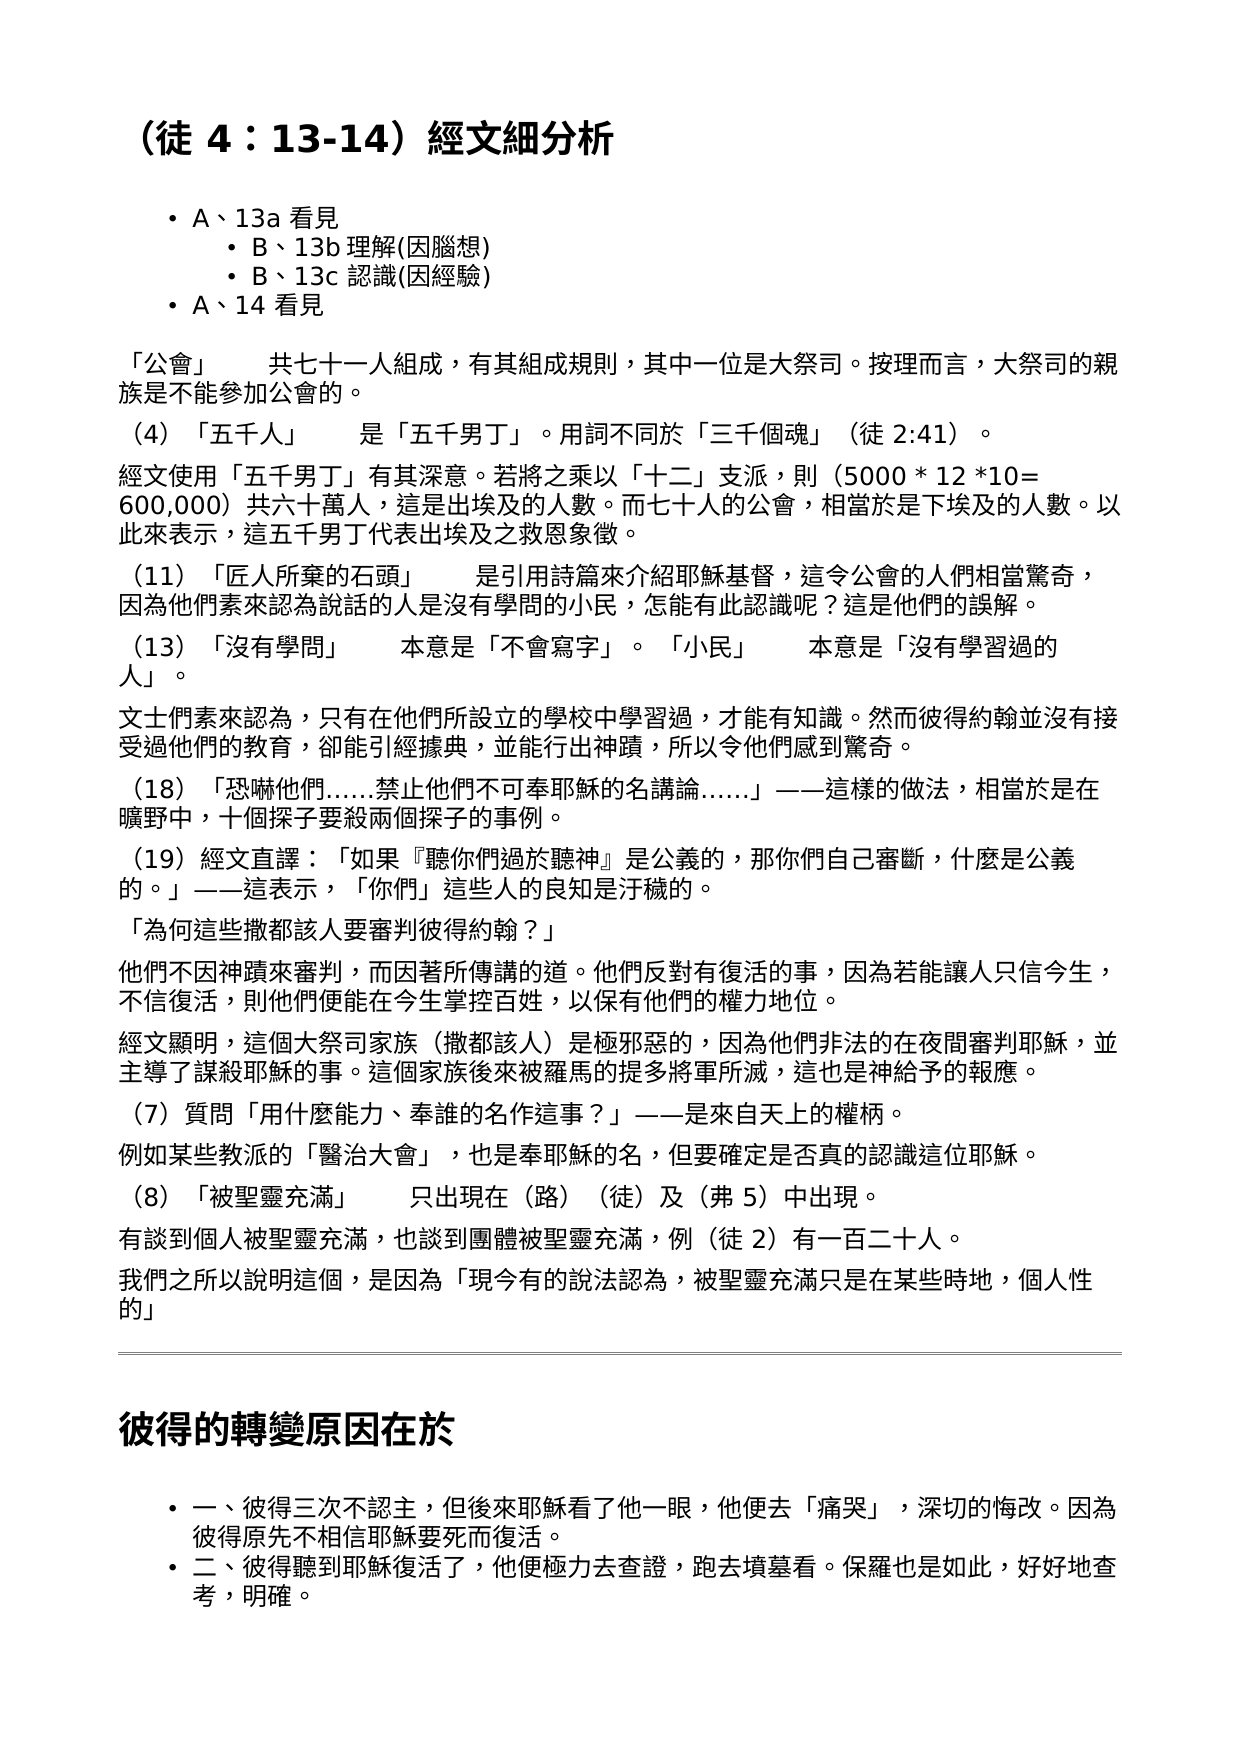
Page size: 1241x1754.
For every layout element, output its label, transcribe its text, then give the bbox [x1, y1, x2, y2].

list 二、彼得聽到耶穌復活了，他便極力去查證，跑去墳墓看。保羅也是如此，好好地查考，明確。 [177, 1553, 1122, 1611]
text 文士們素來認為，只有在他們所設立的學校中學習過，才能有知識。然而彼得約翰並沒有接受過他們的教育，卻能引經據典，並能行出神蹟，所以令他們感到驚奇。 [118, 704, 1122, 762]
list 一、彼得三次不認主，但後來耶穌看了他一眼，他便去「痛哭」，深切的悔改。因為彼得原先不相信耶穌要死而復活。 [177, 1494, 1122, 1553]
text 我們之所以說明這個，是因為「現今有的說法認為，被聖靈充滿只是在某些時地，個人性的」 [118, 1267, 1122, 1325]
text （4）「五千人」 是「五千男丁」。用詞不同於「三千個魂」（徒 2:41）。 [118, 421, 1122, 450]
text （13）「沒有學問」 本意是「不會寫字」。 「小民」 本意是「沒有學習過的人」。 [118, 633, 1122, 692]
text （7）質問「用什麼能力、奉誰的名作這事？」——是來自天上的權柄。 [118, 1100, 1122, 1129]
list A、14 看見 [177, 291, 1122, 320]
text （19）經文直譯：「如果『聽你們過於聽神』是公義的，那你們自己審斷，什麼是公義的。」——這表示，「你們」這些人的良知是汙穢的。 [118, 846, 1122, 904]
text 「公會」 共七十一人組成，有其組成規則，其中一位是大祭司。按理而言，大祭司的親族是不能參加公會的。 [118, 350, 1122, 408]
text 經文使用「五千男丁」有其深意。若將之乘以「十二」支派，則（5000 * 12 *10= 600,000）共六十萬人，這是出埃及的人數。而七十人的公會，相當於是下埃及的人數。以此來表示，這五千男丁代表出埃及之救恩象徵。 [118, 462, 1122, 550]
text （11）「匠人所棄的石頭」 是引用詩篇來介紹耶穌基督，這令公會的人們相當驚奇，因為他們素來認為說話的人是沒有學問的小民，怎能有此認識呢？這是他們的誤解。 [118, 562, 1122, 621]
text 例如某些教派的「醫治大會」，也是奉耶穌的名，但要確定是否真的認識這位耶穌。 [118, 1142, 1122, 1171]
text 經文顯明，這個大祭司家族（撒都該人）是極邪惡的，因為他們非法的在夜間審判耶穌，並主導了謀殺耶穌的事。這個家族後來被羅馬的提多將軍所滅，這也是神給予的報應。 [118, 1029, 1122, 1087]
list A、13a 看見 [177, 204, 1122, 233]
list B、13b理解(因腦想) [236, 233, 1122, 262]
subtitle 彼得的轉變原因在於 [118, 1409, 1122, 1452]
text （8）「被聖靈充滿」 只出現在（路）（徒）及（弗 5）中出現。 [118, 1183, 1122, 1212]
text （18）「恐嚇他們……禁止他們不可奉耶穌的名講論……」——這樣的做法，相當於是在曠野中，十個探子要殺兩個探子的事例。 [118, 775, 1122, 833]
subtitle （徒 4：13-14）經文細分析 [118, 118, 1122, 162]
text 他們不因神蹟來審判，而因著所傳講的道。他們反對有復活的事，因為若能讓人只信今生，不信復活，則他們便能在今生掌控百姓，以保有他們的權力地位。 [118, 958, 1122, 1017]
list B、13c 認識(因經驗) [236, 262, 1122, 291]
text 有談到個人被聖靈充滿，也談到團體被聖靈充滿，例（徒 2）有一百二十人。 [118, 1225, 1122, 1254]
text 「為何這些撒都該人要審判彼得約翰？」 [118, 917, 1122, 946]
